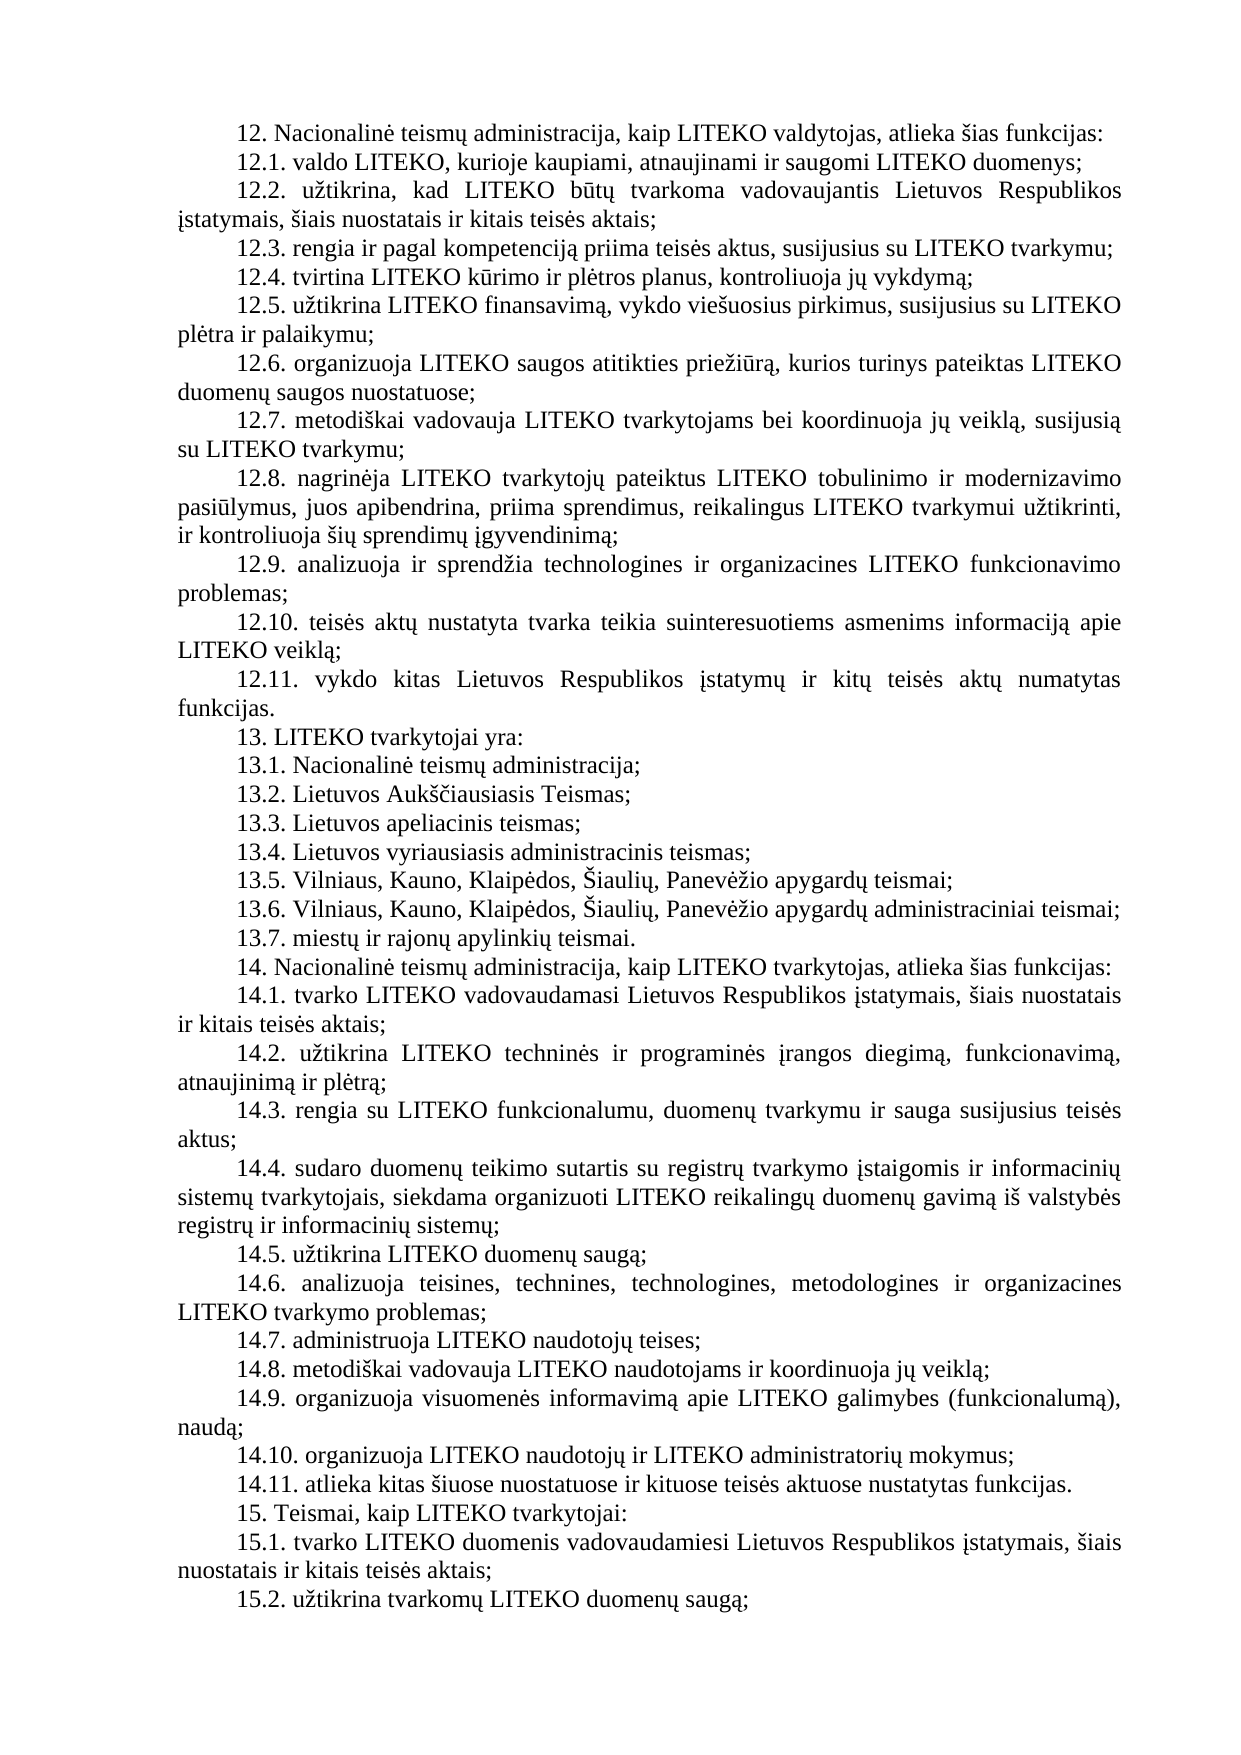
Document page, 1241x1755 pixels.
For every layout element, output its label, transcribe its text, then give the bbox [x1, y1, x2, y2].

text 13. LITEKO tvarkytojai yra: [177, 722, 1122, 751]
text 14.6. analizuoja teisines, technines, technologines, metodologines ir organizacines LITEKO tvarkymo problemas; [177, 1268, 1122, 1326]
text 12.4. tvirtina LITEKO kūrimo ir plėtros planus, kontroliuoja jų vykdymą; [177, 262, 1122, 291]
text 14.1. tvarko LITEKO vadovaudamasi Lietuvos Respublikos įstatymais, šiais nuostatais ir kitais teisės aktais; [177, 981, 1122, 1038]
text 15. Teismai, kaip LITEKO tvarkytojai: [177, 1498, 1122, 1527]
text 14.5. užtikrina LITEKO duomenų saugą; [177, 1239, 1122, 1268]
text 12.10. teisės aktų nustatyta tvarka teikia suinteresuotiems asmenims informaciją apie LITEKO veiklą; [177, 607, 1122, 664]
text 12.8. nagrinėja LITEKO tvarkytojų pateiktus LITEKO tobulinimo ir modernizavimo pasiūlymus, juos apibendrina, priima sprendimus, reikalingus LITEKO tvarkymui užtikrinti, ir kontroliuoja šių sprendimų įgyvendinimą; [177, 463, 1122, 549]
text 14.9. organizuoja visuomenės informavimą apie LITEKO galimybes (funkcionalumą), naudą; [177, 1383, 1122, 1441]
text 12.7. metodiškai vadovauja LITEKO tvarkytojams bei koordinuoja jų veiklą, susijusią su LITEKO tvarkymu; [177, 406, 1122, 463]
text 13.3. Lietuvos apeliacinis teismas; [177, 808, 1122, 837]
text 13.4. Lietuvos vyriausiasis administracinis teismas; [177, 837, 1122, 866]
text 14.8. metodiškai vadovauja LITEKO naudotojams ir koordinuoja jų veiklą; [177, 1354, 1122, 1383]
text 14.2. užtikrina LITEKO techninės ir programinės įrangos diegimą, funkcionavimą, atnaujinimą ir plėtrą; [177, 1038, 1122, 1096]
text 12.3. rengia ir pagal kompetenciją priima teisės aktus, susijusius su LITEKO tvarkymu; [177, 233, 1122, 262]
text 12.9. analizuoja ir sprendžia technologines ir organizacines LITEKO funkcionavimo problemas; [177, 549, 1122, 607]
text 12.5. užtikrina LITEKO finansavimą, vykdo viešuosius pirkimus, susijusius su LITEKO plėtra ir palaikymu; [177, 291, 1122, 348]
text 13.7. miestų ir rajonų apylinkių teismai. [177, 923, 1122, 952]
text 14.3. rengia su LITEKO funkcionalumu, duomenų tvarkymu ir sauga susijusius teisės aktus; [177, 1096, 1122, 1153]
text 14.7. administruoja LITEKO naudotojų teises; [177, 1326, 1122, 1354]
text 13.6. Vilniaus, Kauno, Klaipėdos, Šiaulių, Panevėžio apygardų administraciniai teismai; [177, 894, 1122, 923]
text 12.2. užtikrina, kad LITEKO būtų tvarkoma vadovaujantis Lietuvos Respublikos įstatymais, šiais nuostatais ir kitais teisės aktais; [177, 176, 1122, 233]
text 13.2. Lietuvos Aukščiausiasis Teismas; [177, 779, 1122, 808]
text 14.11. atlieka kitas šiuose nuostatuose ir kituose teisės aktuose nustatytas funkcijas. [177, 1469, 1122, 1498]
text 13.5. Vilniaus, Kauno, Klaipėdos, Šiaulių, Panevėžio apygardų teismai; [177, 866, 1122, 894]
text 15.2. užtikrina tvarkomų LITEKO duomenų saugą; [177, 1584, 1122, 1613]
text 13.1. Nacionalinė teismų administracija; [177, 751, 1122, 779]
text 12. Nacionalinė teismų administracija, kaip LITEKO valdytojas, atlieka šias funkcijas: [177, 118, 1122, 147]
text 12.1. valdo LITEKO, kurioje kaupiami, atnaujinami ir saugomi LITEKO duomenys; [177, 147, 1122, 176]
text 14.10. organizuoja LITEKO naudotojų ir LITEKO administratorių mokymus; [177, 1441, 1122, 1469]
text 14. Nacionalinė teismų administracija, kaip LITEKO tvarkytojas, atlieka šias funkcijas: [177, 952, 1122, 981]
text 15.1. tvarko LITEKO duomenis vadovaudamiesi Lietuvos Respublikos įstatymais, šiais nuostatais ir kitais teisės aktais; [177, 1527, 1122, 1584]
text 12.6. organizuoja LITEKO saugos atitikties priežiūrą, kurios turinys pateiktas LITEKO duomenų saugos nuostatuose; [177, 348, 1122, 406]
text 12.11. vykdo kitas Lietuvos Respublikos įstatymų ir kitų teisės aktų numatytas funkcijas. [177, 664, 1122, 722]
text 14.4. sudaro duomenų teikimo sutartis su registrų tvarkymo įstaigomis ir informacinių sistemų tvarkytojais, siekdama organizuoti LITEKO reikalingų duomenų gavimą iš valstybės registrų ir informacinių sistemų; [177, 1153, 1122, 1239]
